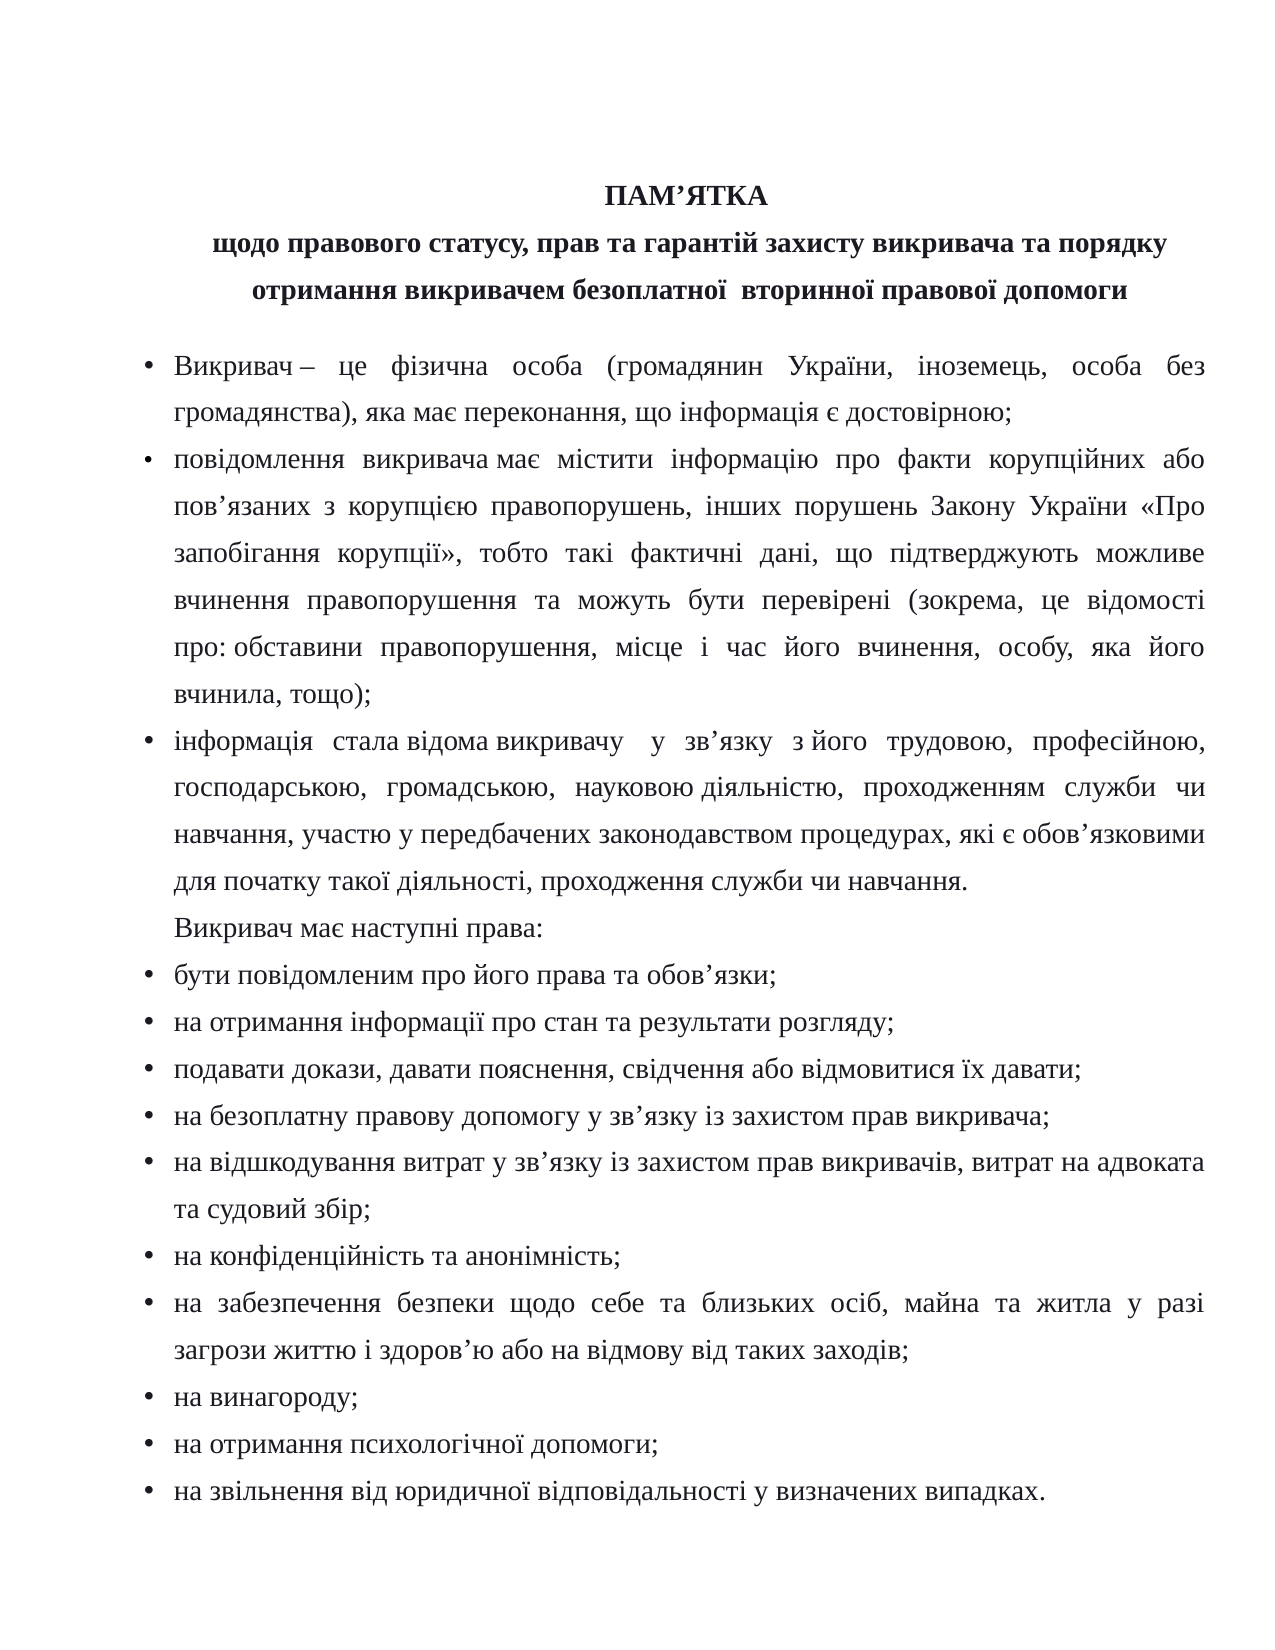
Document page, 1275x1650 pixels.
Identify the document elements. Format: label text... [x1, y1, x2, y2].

list бути повідомленим про його права та обов’язки; [173, 944, 1206, 991]
list повідомлення викривача має містити інформацію про факти корупційних або пов’язаних з корупцією правопорушень, інших порушень Закону України «Про запобігання корупції», тобто такі фактичні дані, що підтверджують можливе вчинення правопорушення та можуть бути перевірені (зокрема, це відомості про: обставини правопорушення, місце і час його вчинення, особу, яка його вчинила, тощо); [173, 428, 1206, 709]
list на винагороду; [173, 1366, 1206, 1412]
list на отримання інформації про стан та результати розгляду; [173, 991, 1206, 1037]
list на відшкодування витрат у зв’язку із захистом прав викривачів, витрат на адвоката та судовий збір; [173, 1131, 1206, 1225]
list на безоплатну правову допомогу у зв’язку із захистом прав викривача; [173, 1084, 1206, 1131]
list на конфіденційність та анонімність; [173, 1225, 1206, 1272]
list подавати докази, давати пояснення, свідчення або відмовитися їх давати; [173, 1037, 1206, 1084]
list на отримання психологічної допомоги; [173, 1412, 1206, 1459]
list на звільнення від юридичної відповідальності у визначених випадках. [173, 1459, 1206, 1506]
subtitle щодо правового статусу, прав та гарантій захисту викривача та порядку отримання викривачем безоплатної вторинної правової допомоги [173, 212, 1206, 306]
list на забезпечення безпеки щодо себе та близьких осіб, майна та житла у разі загрози життю і здоров’ю або на відмову від таких заходів; [173, 1272, 1206, 1366]
subtitle ПАМ’ЯТКА [173, 165, 1206, 212]
list інформація стала відома викривачу у зв’язку з його трудовою, професійною, господарською, громадською, науковою діяльністю, проходженням служби чи навчання, участю у передбачених законодавством процедурах, які є обов’язковими для початку такої діяльності, проходження служби чи навчання. [173, 709, 1206, 897]
text Викривач має наступні права: [173, 897, 1206, 944]
list Викривач – це фізична особа (громадянин України, іноземець, особа без громадянства), яка має переконання, що інформація є достовірною; [173, 334, 1206, 428]
